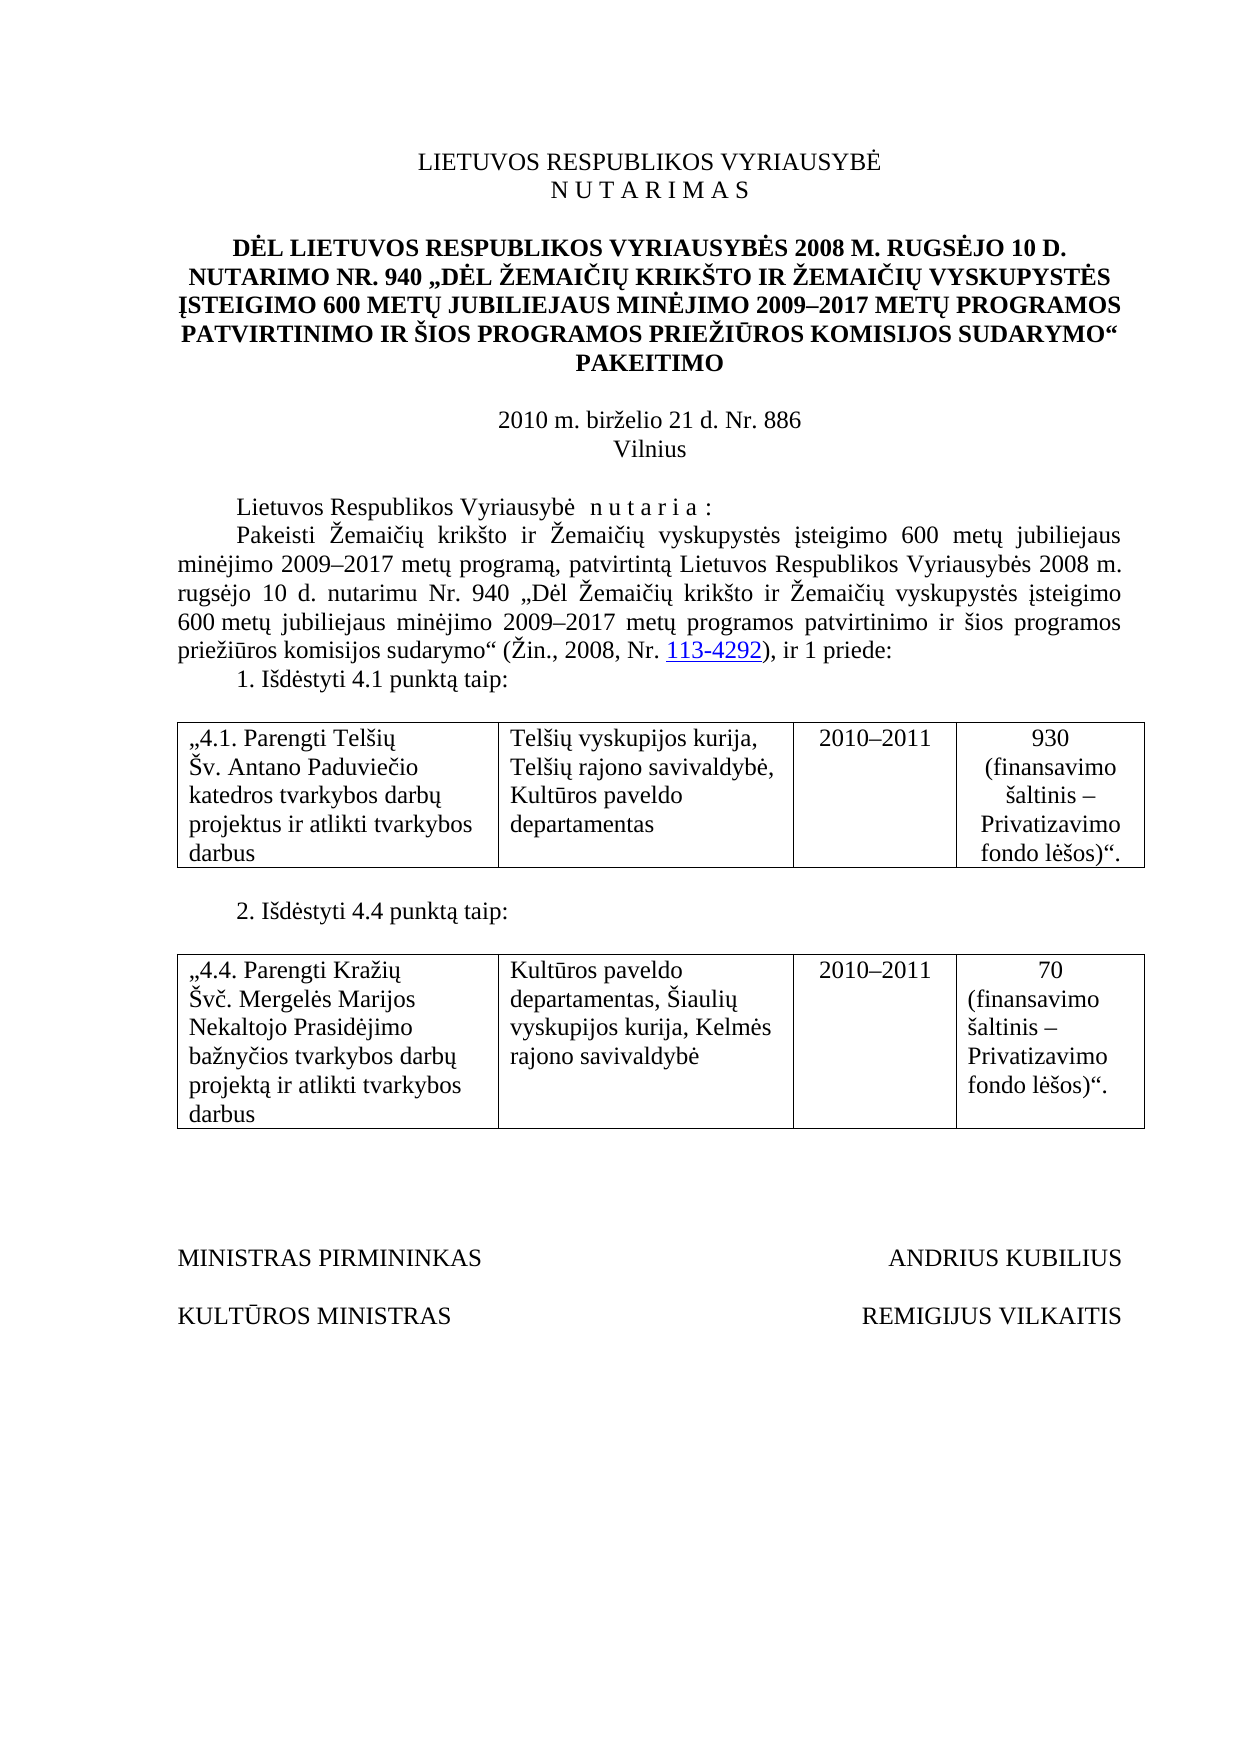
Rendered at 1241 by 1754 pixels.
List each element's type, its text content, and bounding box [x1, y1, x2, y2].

table_header 70 (finansavimo šaltinis – Privatizavimo fondo lėšos)“. [957, 955, 1144, 1127]
text Lietuvos Respublikos Vyriausybė [177, 147, 1122, 176]
table_header Telšių vyskupijos kurija, Telšių rajono savivaldybė, Kultūros paveldo departamentas [499, 723, 793, 867]
text MINISTRAS PIRMININKAS ANDRIUS KUBILIUS [177, 1243, 1122, 1272]
text Lietuvos Respublikos Vyriausybė nutaria: [177, 492, 1122, 521]
table_header 2010–2011 [794, 723, 956, 867]
text Vilnius [177, 434, 1122, 463]
table_header 930 (finansavimo šaltinis – Privatizavimo fondo lėšos)“. [957, 723, 1144, 867]
text 2010 m. birželio 21 d. Nr. 886 [177, 406, 1122, 434]
text 1. Išdėstyti 4.1 punktą taip: [177, 664, 1122, 693]
text Pakeisti Žemaičių krikšto ir Žemaičių vyskupystės įsteigimo 600 metų jubiliejaus minėjimo 2009–2017 metų programą, patvirtintą Lietuvos Respublikos Vyriausybės 2008 m. rugsėjo 10 d. nutarimu Nr. 940 „Dėl Žemaičių krikšto ir Žemaičių vyskupystės įsteigimo 600 metų jubiliejaus minėjimo 2009–2017 metų programos patvirtinimo ir šios programos priežiūros komisijos sudarymo“ (Žin., 2008, Nr. 113-4292), ir 1 priede: [177, 521, 1122, 664]
table_header Kultūros paveldo departamentas, Šiaulių vyskupijos kurija, Kelmės rajono savivaldybė [499, 955, 793, 1127]
table_header 2010–2011 [794, 955, 956, 1127]
table_header „4.1. Parengti Telšių Šv. Antano Paduviečio katedros tvarkybos darbų projektus ir atlikti tvarkybos darbus [178, 723, 498, 867]
text DĖL LIETUVOS RESPUBLIKOS VYRIAUSYBĖS 2008 M. RUGSĖJO 10 D. NUTARIMO NR. 940 „DĖL ŽEMAIČIŲ KRIKŠTO IR ŽEMAIČIŲ VYSKUPYSTĖS ĮSTEIGIMO 600 METŲ JUBILIEJAUS MINĖJIMO 2009–2017 METŲ PROGRAMOS PATVIRTINIMO IR ŠIOS PROGRAMOS PRIEŽIŪROS KOMISIJOS SUDARYMO“ PAKEITIMO [177, 233, 1122, 377]
text 2. Išdėstyti 4.4 punktą taip: [177, 896, 1122, 925]
text KULTŪROS MINISTRAS REMIGIJUS VILKAITIS [177, 1301, 1122, 1330]
text NUTARIMAS [177, 176, 1122, 204]
table_header „4.4. Parengti Kražių Švč. Mergelės Marijos Nekaltojo Prasidėjimo bažnyčios tvarkybos darbų projektą ir atlikti tvarkybos darbus [178, 955, 498, 1127]
